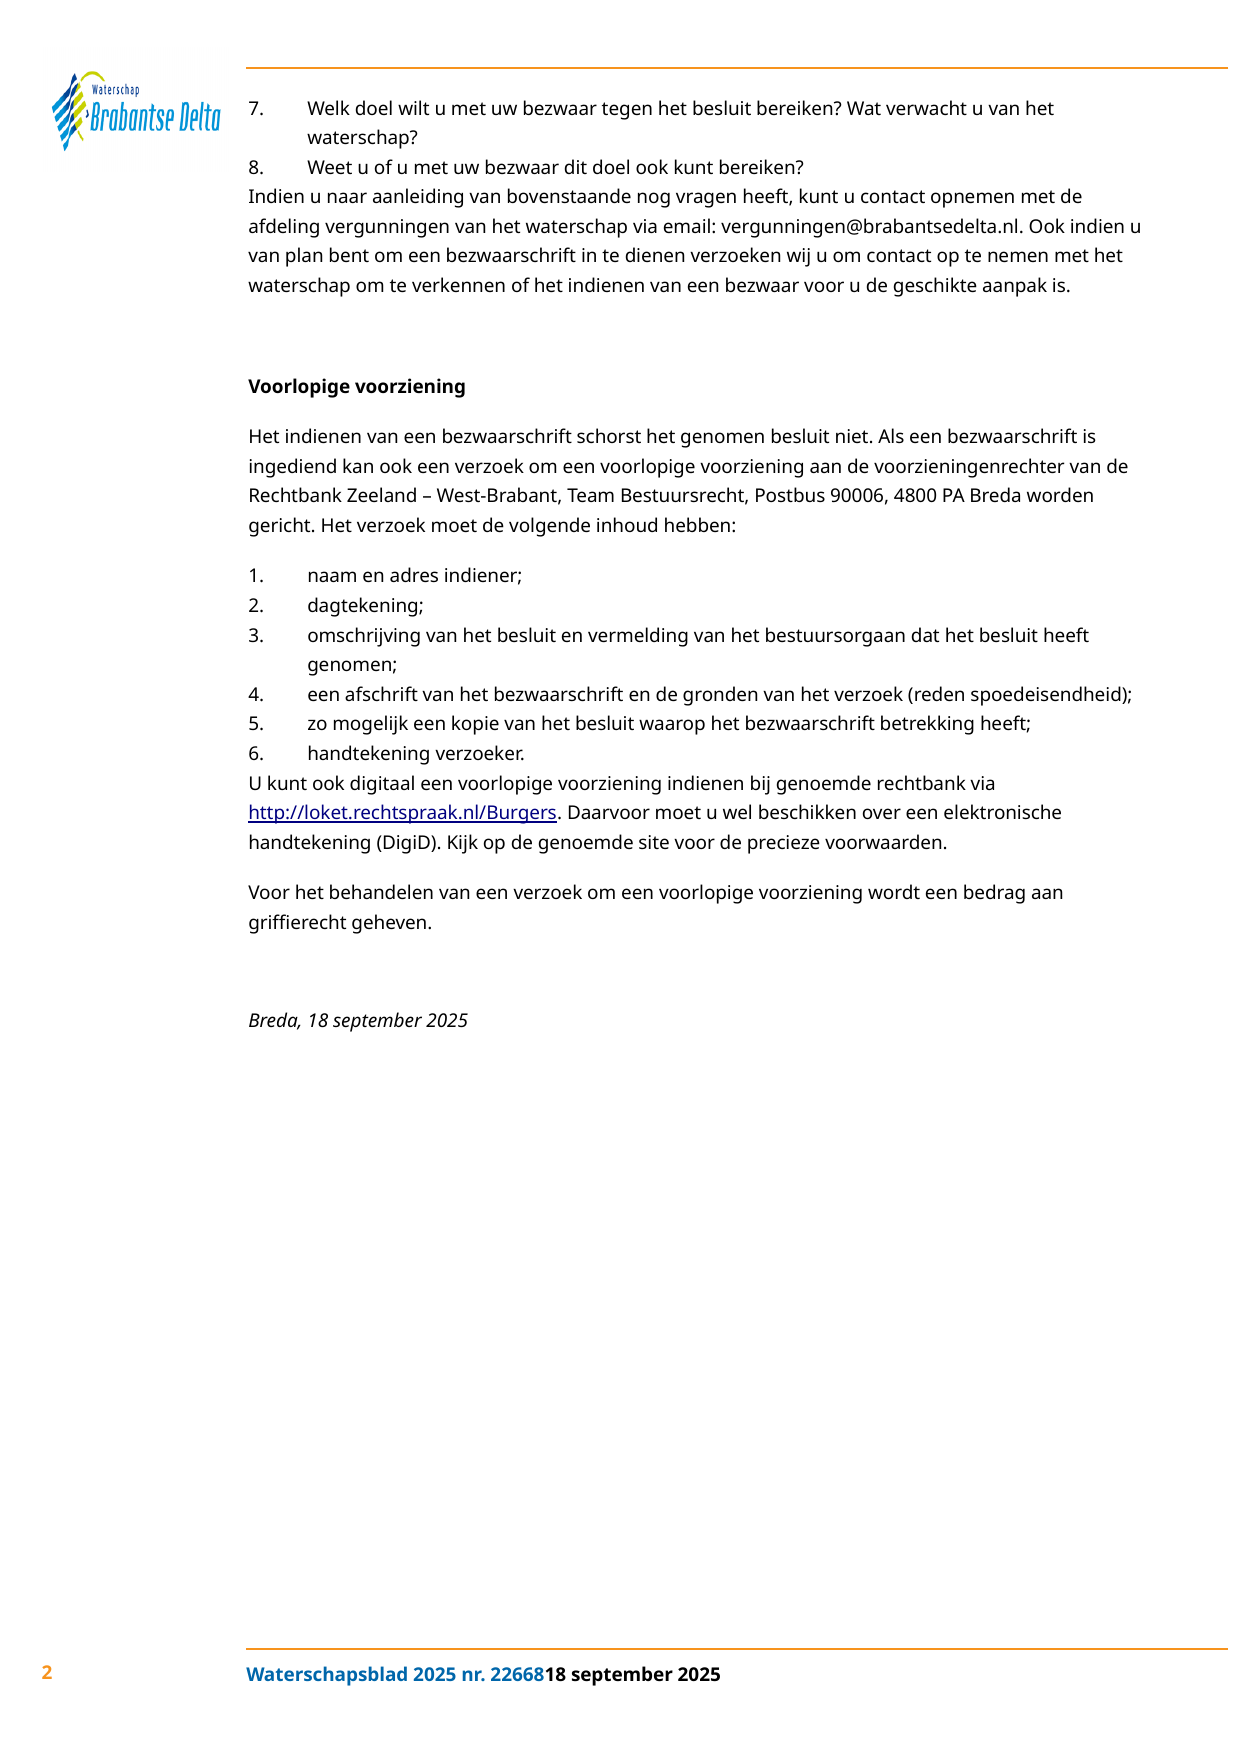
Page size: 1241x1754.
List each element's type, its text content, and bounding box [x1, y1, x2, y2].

picture [41, 47, 231, 172]
list Weet u of u met uw bezwaar dit doel ook kunt bereiken? [248, 154, 1152, 180]
text Het indienen van een bezwaarschrift schorst het genomen besluit niet. Als een bezwaarschrift is ingediend kan ook een verzoek om een voorlopige voorziening aan de voorzieningenrechter van de Rechtbank Zeeland – West-Brabant, Team Bestuursrecht, Postbus 90006, 4800 PA Breda worden gericht. Het verzoek moet de volgende inhoud hebben: [248, 423, 1152, 538]
list omschrijving van het besluit en vermelding van het bestuursorgaan dat het besluit heeft genomen; [248, 622, 1152, 677]
list dagtekening; [248, 592, 1152, 618]
list een afschrift van het bezwaarschrift en de gronden van het verzoek (reden spoedeisendheid); [248, 681, 1152, 707]
text Voorlopige voorziening [248, 373, 1152, 399]
list naam en adres indiener; [248, 563, 1152, 588]
text U kunt ook digitaal een voorlopige voorziening indienen bij genoemde rechtbank via http://loket.rechtspraak.nl/Burgers. Daarvoor moet u wel beschikken over een elektronische handtekening (DigiD). Kijk op de genoemde site voor de precieze voorwaarden. [248, 770, 1152, 855]
text Voor het behandelen van een verzoek om een voorlopige voorziening wordt een bedrag aan griffierecht geheven. [248, 879, 1152, 935]
text Breda, 18 september 2025 [248, 1007, 1152, 1033]
text Indien u naar aanleiding van bovenstaande nog vragen heeft, kunt u contact opnemen met de afdeling vergunningen van het waterschap via email: vergunningen@brabantsedelta.nl. Ook indien u van plan bent om een bezwaarschrift in te dienen verzoeken wij u om contact op te nemen met het waterschap om te verkennen of het indienen van een bezwaar voor u de geschikte aanpak is. [248, 183, 1152, 298]
list Welk doel wilt u met uw bezwaar tegen het besluit bereiken? Wat verwacht u van het waterschap? [248, 95, 1152, 150]
list zo mogelijk een kopie van het besluit waarop het bezwaarschrift betrekking heeft; [248, 711, 1152, 736]
list handtekening verzoeker. [248, 740, 1152, 766]
